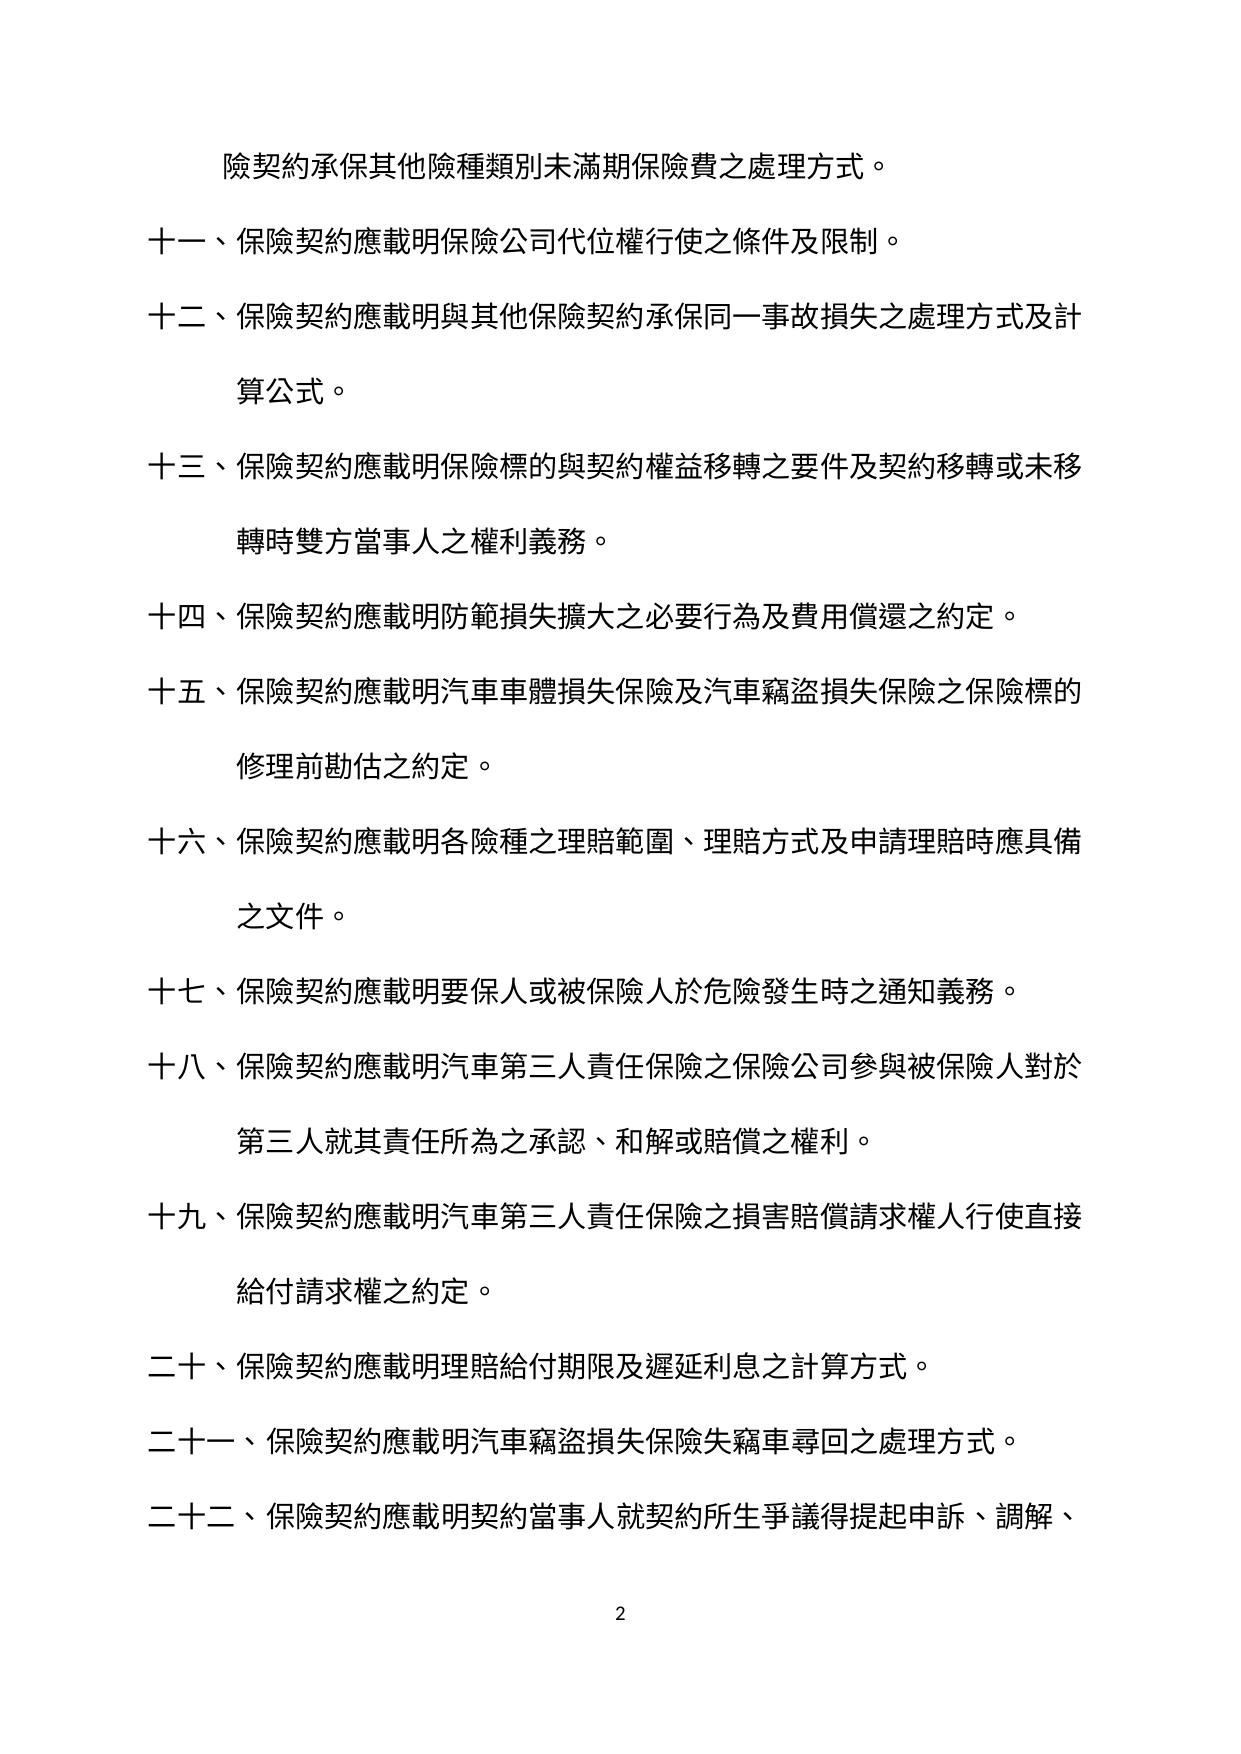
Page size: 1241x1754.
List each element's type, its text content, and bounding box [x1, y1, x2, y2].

list 險契約承保其他險種類別未滿期保險費之處理方式。 [148, 128, 1092, 203]
list 保險契約應載明汽車車體損失保險及汽車竊盜損失保險之保險標的修理前勘估之約定。 [148, 653, 1092, 803]
list 保險契約應載明汽車第三人責任保險之保險公司參與被保險人對於第三人就其責任所為之承認、和解或賠償之權利。 [148, 1028, 1092, 1178]
list 保險契約應載明汽車第三人責任保險之損害賠償請求權人行使直接給付請求權之約定。 [148, 1178, 1092, 1328]
list 保險契約應載明保險公司代位權行使之條件及限制。 [148, 203, 1092, 278]
list 保險契約應載明汽車竊盜損失保險失竊車尋回之處理方式。 [148, 1403, 1092, 1478]
list 保險契約應載明各險種之理賠範圍、理賠方式及申請理賠時應具備之文件。 [148, 803, 1092, 953]
list 保險契約應載明防範損失擴大之必要行為及費用償還之約定。 [148, 578, 1092, 653]
list 保險契約應載明契約當事人就契約所生爭議得提起申訴、調解、 [148, 1478, 1092, 1553]
list 保險契約應載明要保人或被保險人於危險發生時之通知義務。 [148, 953, 1092, 1028]
list 保險契約應載明理賠給付期限及遲延利息之計算方式。 [148, 1328, 1092, 1403]
list 保險契約應載明與其他保險契約承保同一事故損失之處理方式及計算公式。 [148, 278, 1092, 428]
list 保險契約應載明保險標的與契約權益移轉之要件及契約移轉或未移轉時雙方當事人之權利義務。 [148, 428, 1092, 578]
